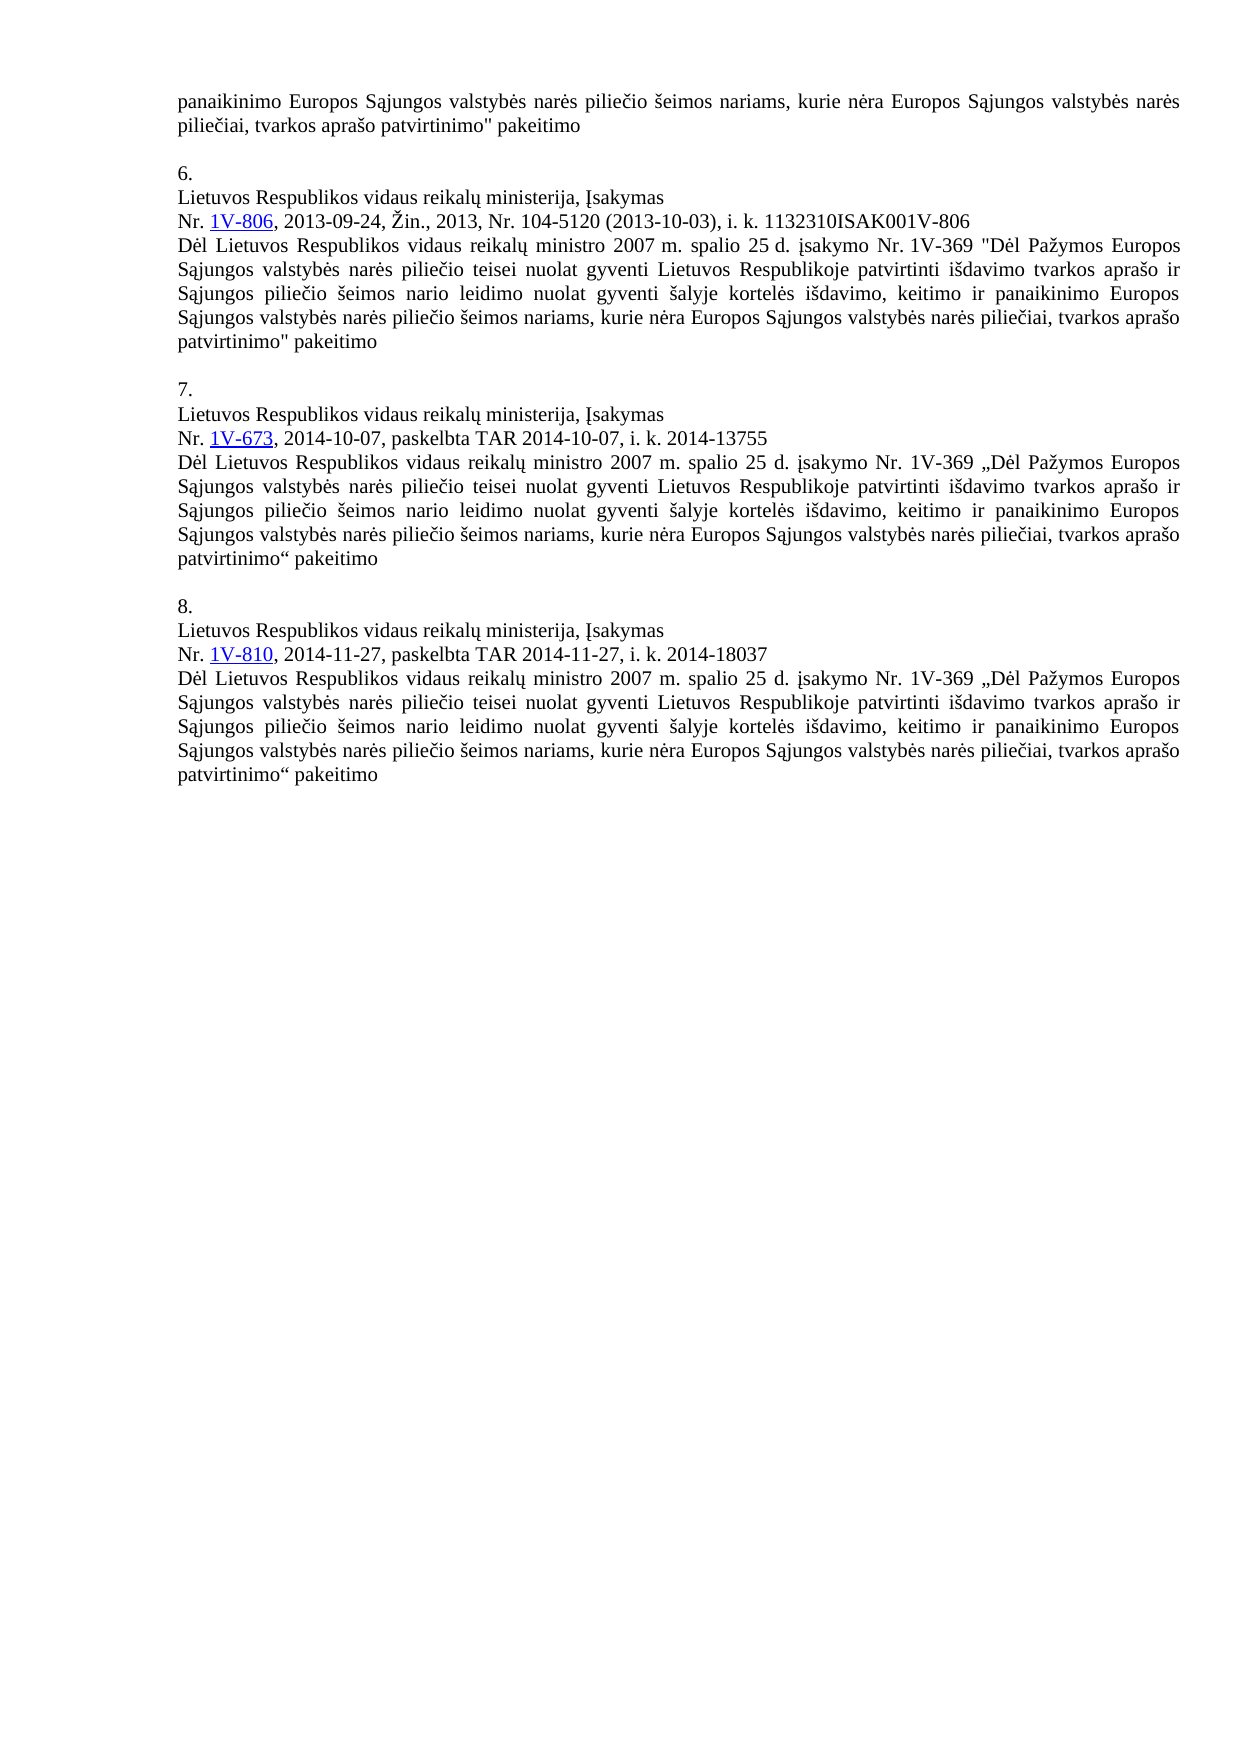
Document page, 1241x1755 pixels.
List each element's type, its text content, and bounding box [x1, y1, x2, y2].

text Lietuvos Respublikos vidaus reikalų ministerija, Įsakymas [177, 185, 1181, 209]
text Lietuvos Respublikos vidaus reikalų ministerija, Įsakymas [177, 401, 1181, 426]
text 8. [177, 594, 1181, 618]
text 6. [177, 161, 1181, 185]
text Dėl Lietuvos Respublikos vidaus reikalų ministro 2007 m. spalio 25 d. įsakymo Nr. 1V-369 "Dėl Pažymos Europos Sąjungos valstybės narės piliečio teisei nuolat gyventi Lietuvos Respublikoje patvirtinti išdavimo tvarkos aprašo ir Sąjungos piliečio šeimos nario leidimo nuolat gyventi šalyje kortelės išdavimo, keitimo ir panaikinimo Europos Sąjungos valstybės narės piliečio šeimos nariams, kurie nėra Europos Sąjungos valstybės narės piliečiai, tvarkos aprašo patvirtinimo" pakeitimo [177, 233, 1181, 353]
text Nr. 1V-673, 2014-10-07, paskelbta TAR 2014-10-07, i. k. 2014-13755 [177, 426, 1181, 449]
text Dėl Lietuvos Respublikos vidaus reikalų ministro 2007 m. spalio 25 d. įsakymo Nr. 1V-369 „Dėl Pažymos Europos Sąjungos valstybės narės piliečio teisei nuolat gyventi Lietuvos Respublikoje patvirtinti išdavimo tvarkos aprašo ir Sąjungos piliečio šeimos nario leidimo nuolat gyventi šalyje kortelės išdavimo, keitimo ir panaikinimo Europos Sąjungos valstybės narės piliečio šeimos nariams, kurie nėra Europos Sąjungos valstybės narės piliečiai, tvarkos aprašo patvirtinimo“ pakeitimo [177, 666, 1181, 786]
text 7. [177, 377, 1181, 401]
text panaikinimo Europos Sąjungos valstybės narės piliečio šeimos nariams, kurie nėra Europos Sąjungos valstybės narės piliečiai, tvarkos aprašo patvirtinimo" pakeitimo [177, 89, 1181, 137]
text Dėl Lietuvos Respublikos vidaus reikalų ministro 2007 m. spalio 25 d. įsakymo Nr. 1V-369 „Dėl Pažymos Europos Sąjungos valstybės narės piliečio teisei nuolat gyventi Lietuvos Respublikoje patvirtinti išdavimo tvarkos aprašo ir Sąjungos piliečio šeimos nario leidimo nuolat gyventi šalyje kortelės išdavimo, keitimo ir panaikinimo Europos Sąjungos valstybės narės piliečio šeimos nariams, kurie nėra Europos Sąjungos valstybės narės piliečiai, tvarkos aprašo patvirtinimo“ pakeitimo [177, 449, 1181, 570]
text Lietuvos Respublikos vidaus reikalų ministerija, Įsakymas [177, 618, 1181, 642]
text Nr. 1V-810, 2014-11-27, paskelbta TAR 2014-11-27, i. k. 2014-18037 [177, 642, 1181, 666]
text Nr. 1V-806, 2013-09-24, Žin., 2013, Nr. 104-5120 (2013-10-03), i. k. 1132310ISAK001V-806 [177, 209, 1181, 233]
